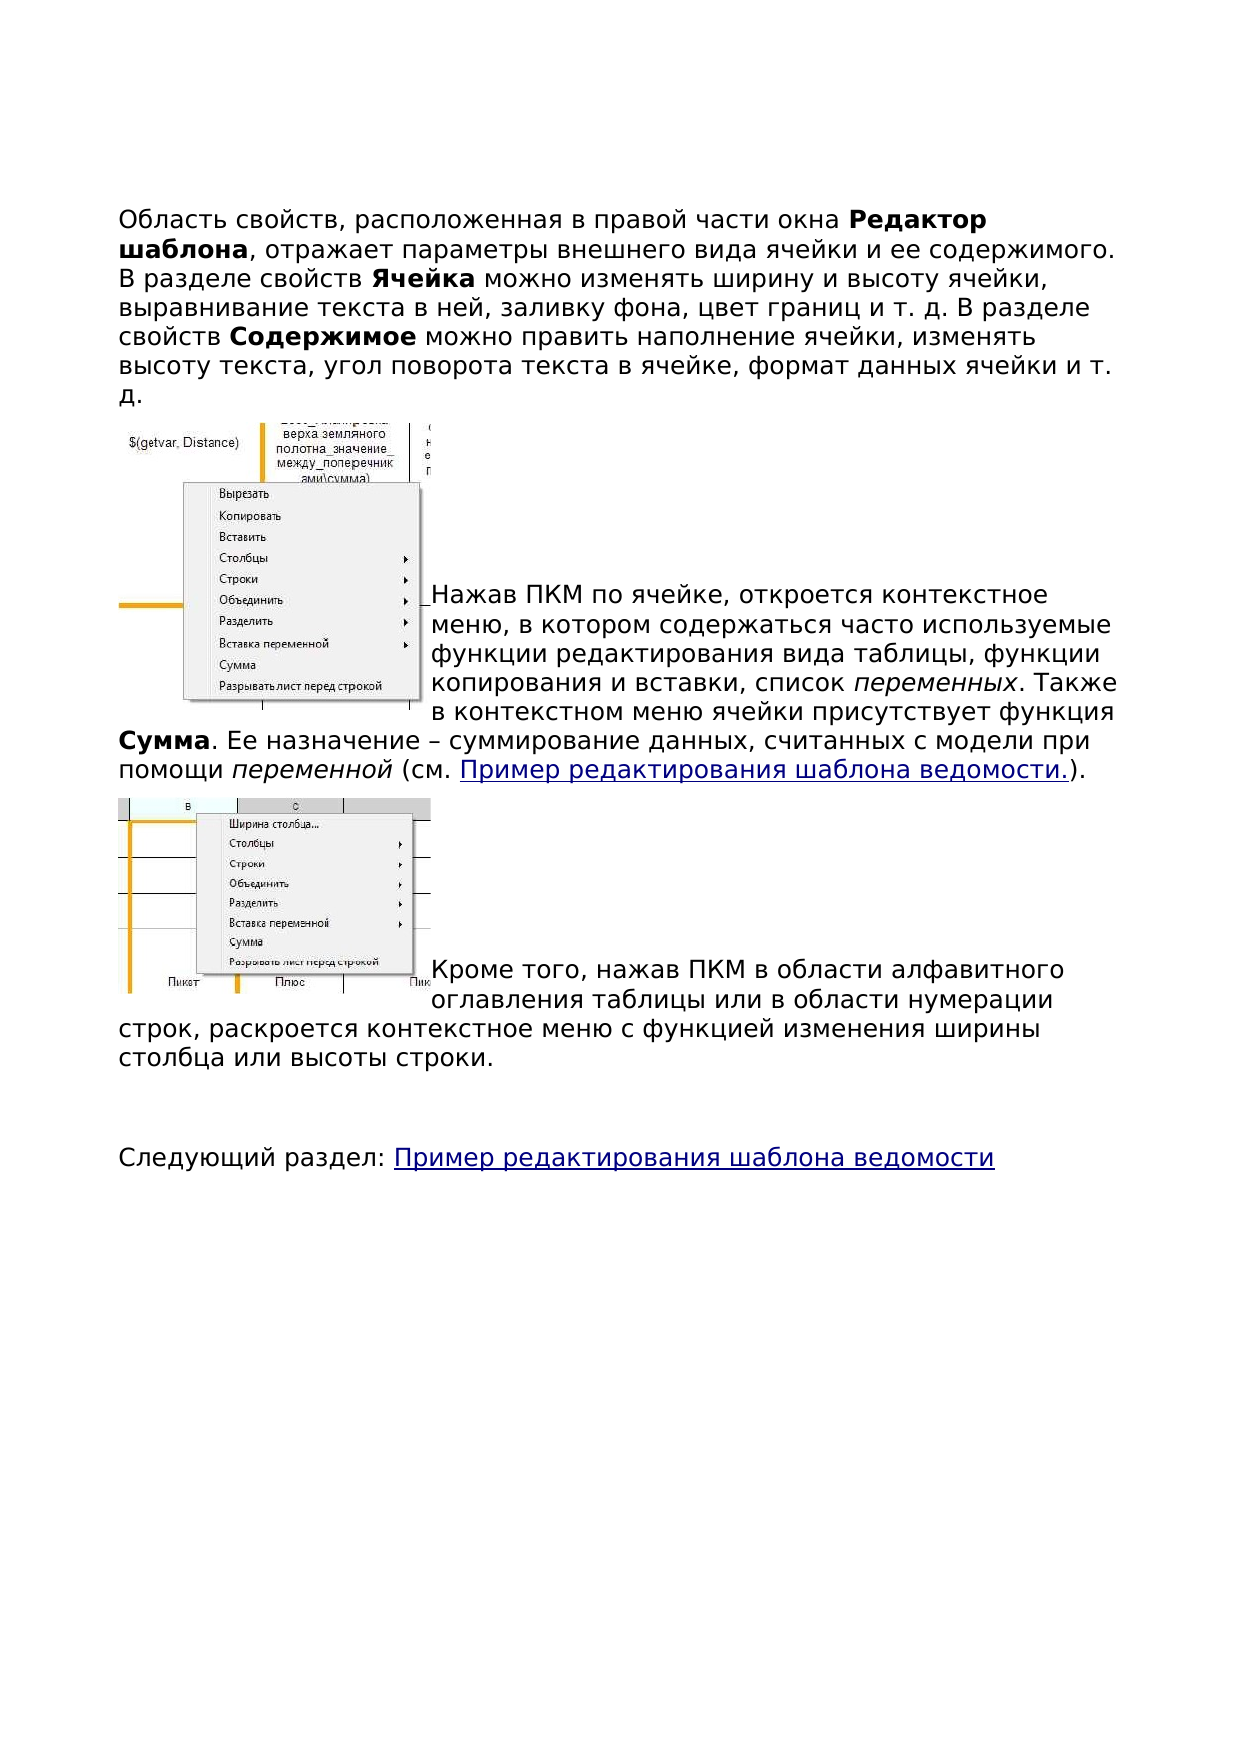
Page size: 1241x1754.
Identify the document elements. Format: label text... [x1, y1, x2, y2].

picture [118, 422, 431, 710]
text Область свойств, расположенная в правой части окна Редактор шаблона, отражает параметры внешнего вида ячейки и ее содержимого. В разделе свойств Ячейка можно изменять ширину и высоту ячейки, выравнивание текста в ней, заливку фона, цвет границ и т. д. В разделе свойств Содержимое можно править наполнение ячейки, изменять высоту текста, угол поворота текста в ячейке, формат данных ячейки и т. д. [118, 118, 1122, 410]
text Кроме того, нажав ПКМ в области алфавитного оглавления таблицы или в области нумерации строк, раскроется контекстное меню с функцией изменения ширины столбца или высоты строки. [118, 926, 1122, 1072]
picture [118, 797, 431, 994]
text Нажав ПКМ по ячейке, откроется контекстное меню, в котором содержаться часто используемые функции редактирования вида таблицы, функции копирования и вставки, список переменных. Также в контекстном меню ячейки присутствует функция Сумма. Ее назначение – суммирование данных, считанных с модели при помощи переменной (см. Пример редактирования шаблона ведомости.). [118, 551, 1122, 785]
text Следующий раздел: Пример редактирования шаблона ведомости [118, 1085, 1122, 1172]
